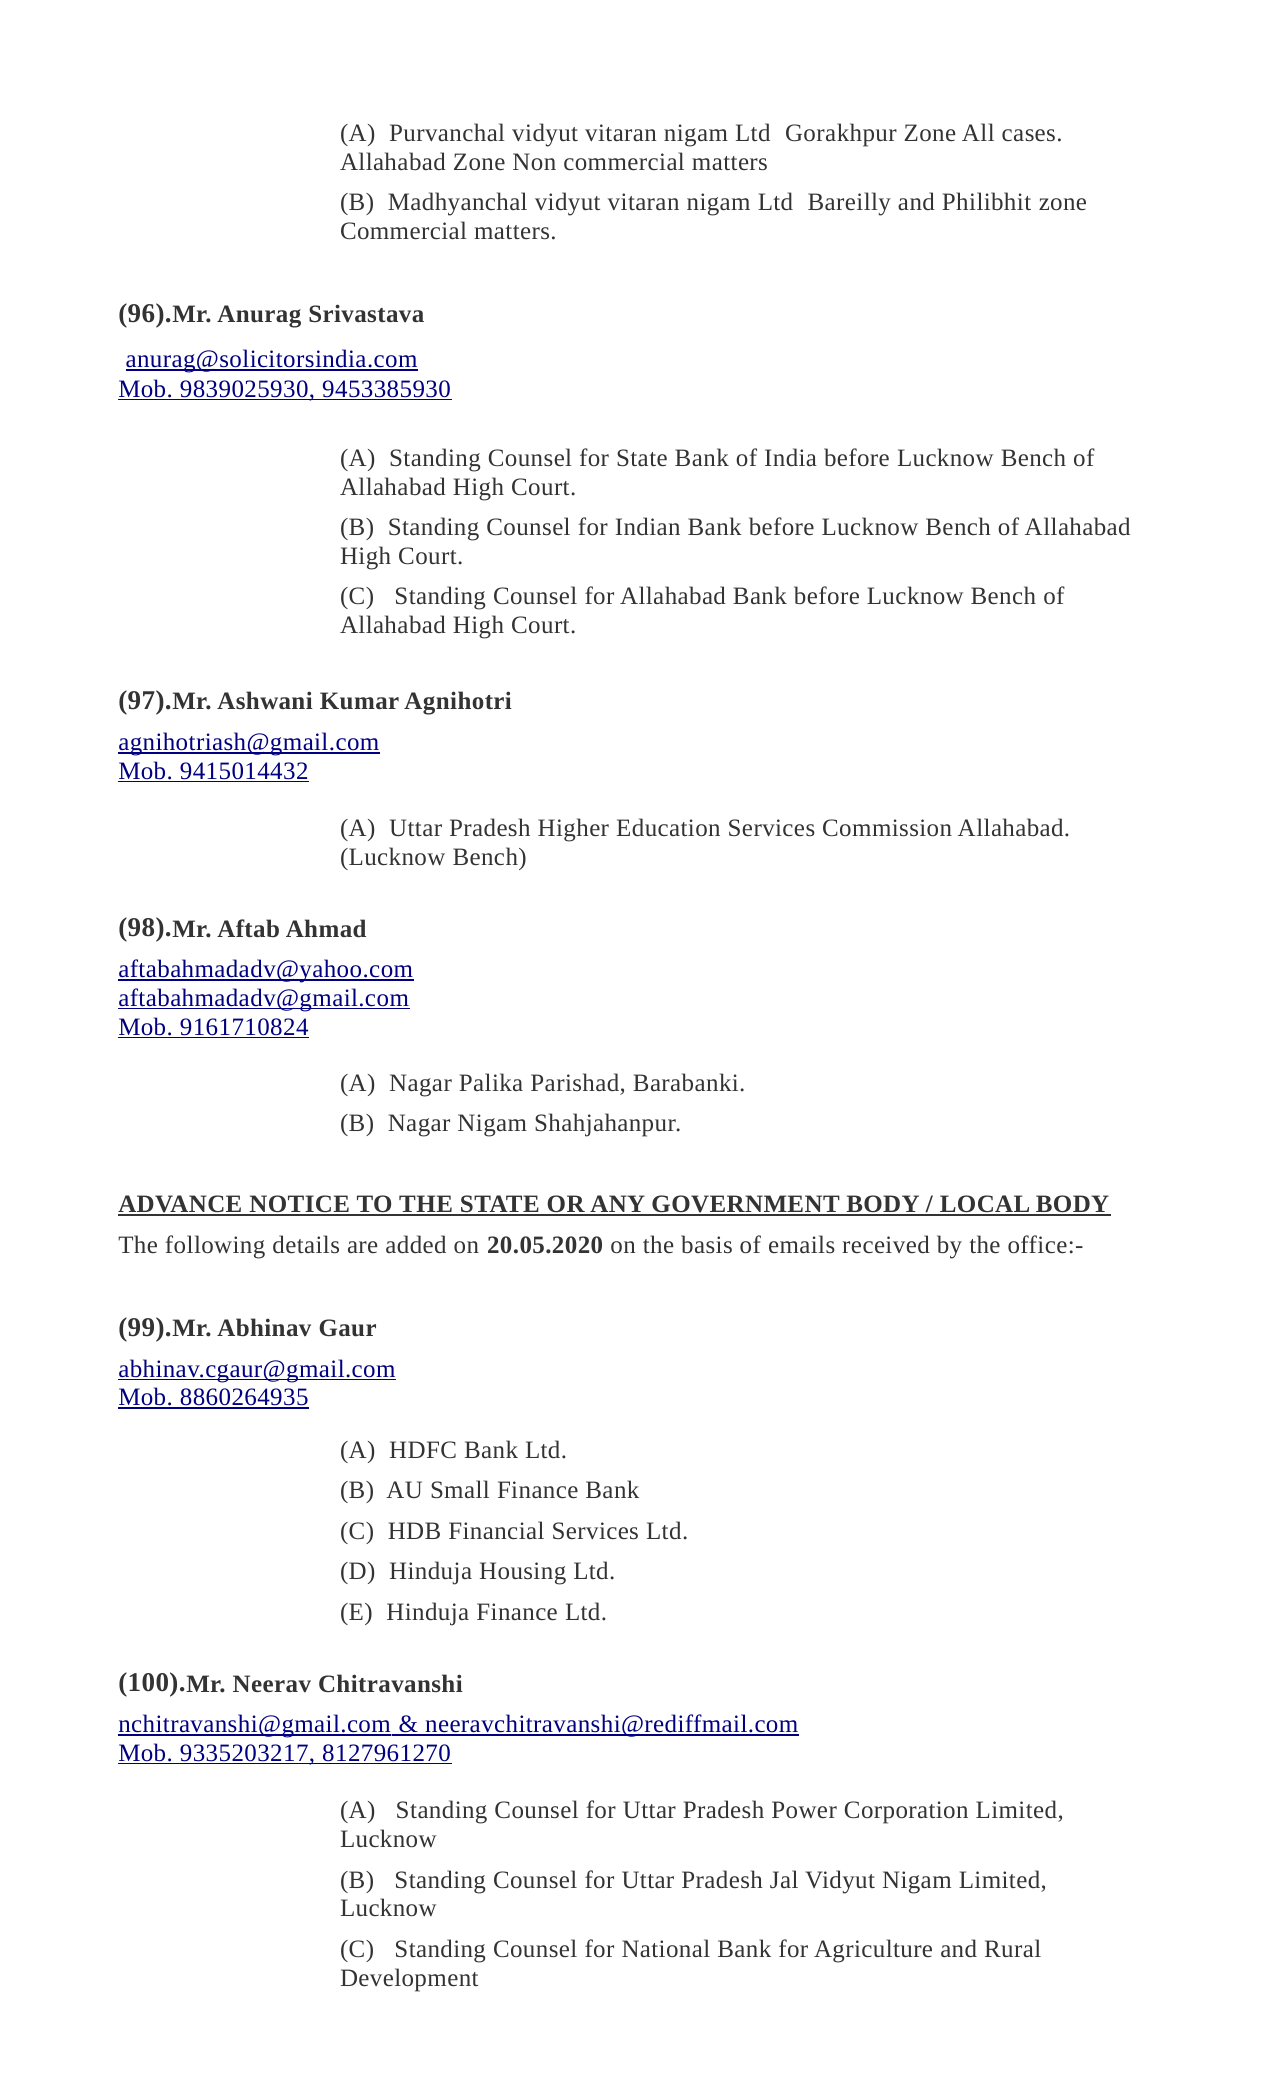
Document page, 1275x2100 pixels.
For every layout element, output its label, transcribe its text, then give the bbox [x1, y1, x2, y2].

text Mob. 9415014432 [118, 756, 1145, 813]
text aftabahmadadv@gmail.com [118, 983, 1145, 1012]
text (B) AU Small Finance Bank [340, 1475, 1145, 1504]
list Mr. Neerav Chitravanshi [186, 1666, 1145, 1697]
text (B) Standing Counsel for Uttar Pradesh Jal Vidyut Nigam Limited, Lucknow [340, 1865, 1145, 1922]
list Mr. Aftab Ahmad [172, 911, 1145, 943]
text Mob. 9161710824 [118, 1012, 1145, 1041]
text (B) Standing Counsel for Indian Bank before Lucknow Bench of Allahabad High Court. [340, 512, 1145, 570]
text agnihotriash@gmail.com [118, 727, 1145, 756]
text (B) Nagar Nigam Shahjahanpur. [340, 1108, 1145, 1137]
text Mob. 8860264935 [118, 1382, 1145, 1411]
text (D) Hinduja Housing Ltd. [340, 1556, 1145, 1585]
list Mr. Abhinav Gaur [172, 1311, 1145, 1342]
text (A) Standing Counsel for Uttar Pradesh Power Corporation Limited, Lucknow [340, 1795, 1145, 1853]
list Mr. Anurag Srivastava [172, 297, 1145, 328]
text (A) Standing Counsel for State Bank of India before Lucknow Bench of Allahabad High Court. [340, 443, 1145, 500]
text nchitravanshi@gmail.com & neeravchitravanshi@rediffmail.com [118, 1709, 1145, 1738]
text (A) HDFC Bank Ltd. [340, 1435, 1145, 1464]
text (C) HDB Financial Services Ltd. [340, 1516, 1145, 1545]
text (C) Standing Counsel for National Bank for Agriculture and Rural Development [340, 1934, 1145, 1991]
text Mob. 9839025930, 9453385930 [118, 374, 1145, 402]
text (E) Hinduja Finance Ltd. [340, 1597, 1145, 1626]
text (B) Madhyanchal vidyut vitaran nigam Ltd Bareilly and Philibhit zone Commercial matters. [340, 187, 1145, 245]
text Mob. 9335203217, 8127961270 [118, 1738, 1145, 1767]
text anurag@solicitorsindia.com [118, 340, 1145, 374]
text ADVANCE NOTICE TO THE STATE OR ANY GOVERNMENT BODY / LOCAL BODY [118, 1189, 1145, 1218]
text (A) Nagar Palika Parishad, Barabanki. [340, 1068, 1145, 1096]
text (A) Purvanchal vidyut vitaran nigam Ltd Gorakhpur Zone All cases. Allahabad Zone Non commercial matters [340, 118, 1145, 176]
text (A) Uttar Pradesh Higher Education Services Commission Allahabad. (Lucknow Bench) [340, 813, 1145, 900]
text aftabahmadadv@yahoo.com [118, 954, 1145, 983]
text abhinav.cgaur@gmail.com [118, 1354, 1145, 1382]
list Mr. Ashwani Kumar Agnihotri [172, 684, 1145, 715]
text The following details are added on 20.05.2020 on the basis of emails received by the office:- [118, 1230, 1145, 1258]
text (C) Standing Counsel for Allahabad Bank before Lucknow Bench of Allahabad High Court. [340, 581, 1145, 639]
